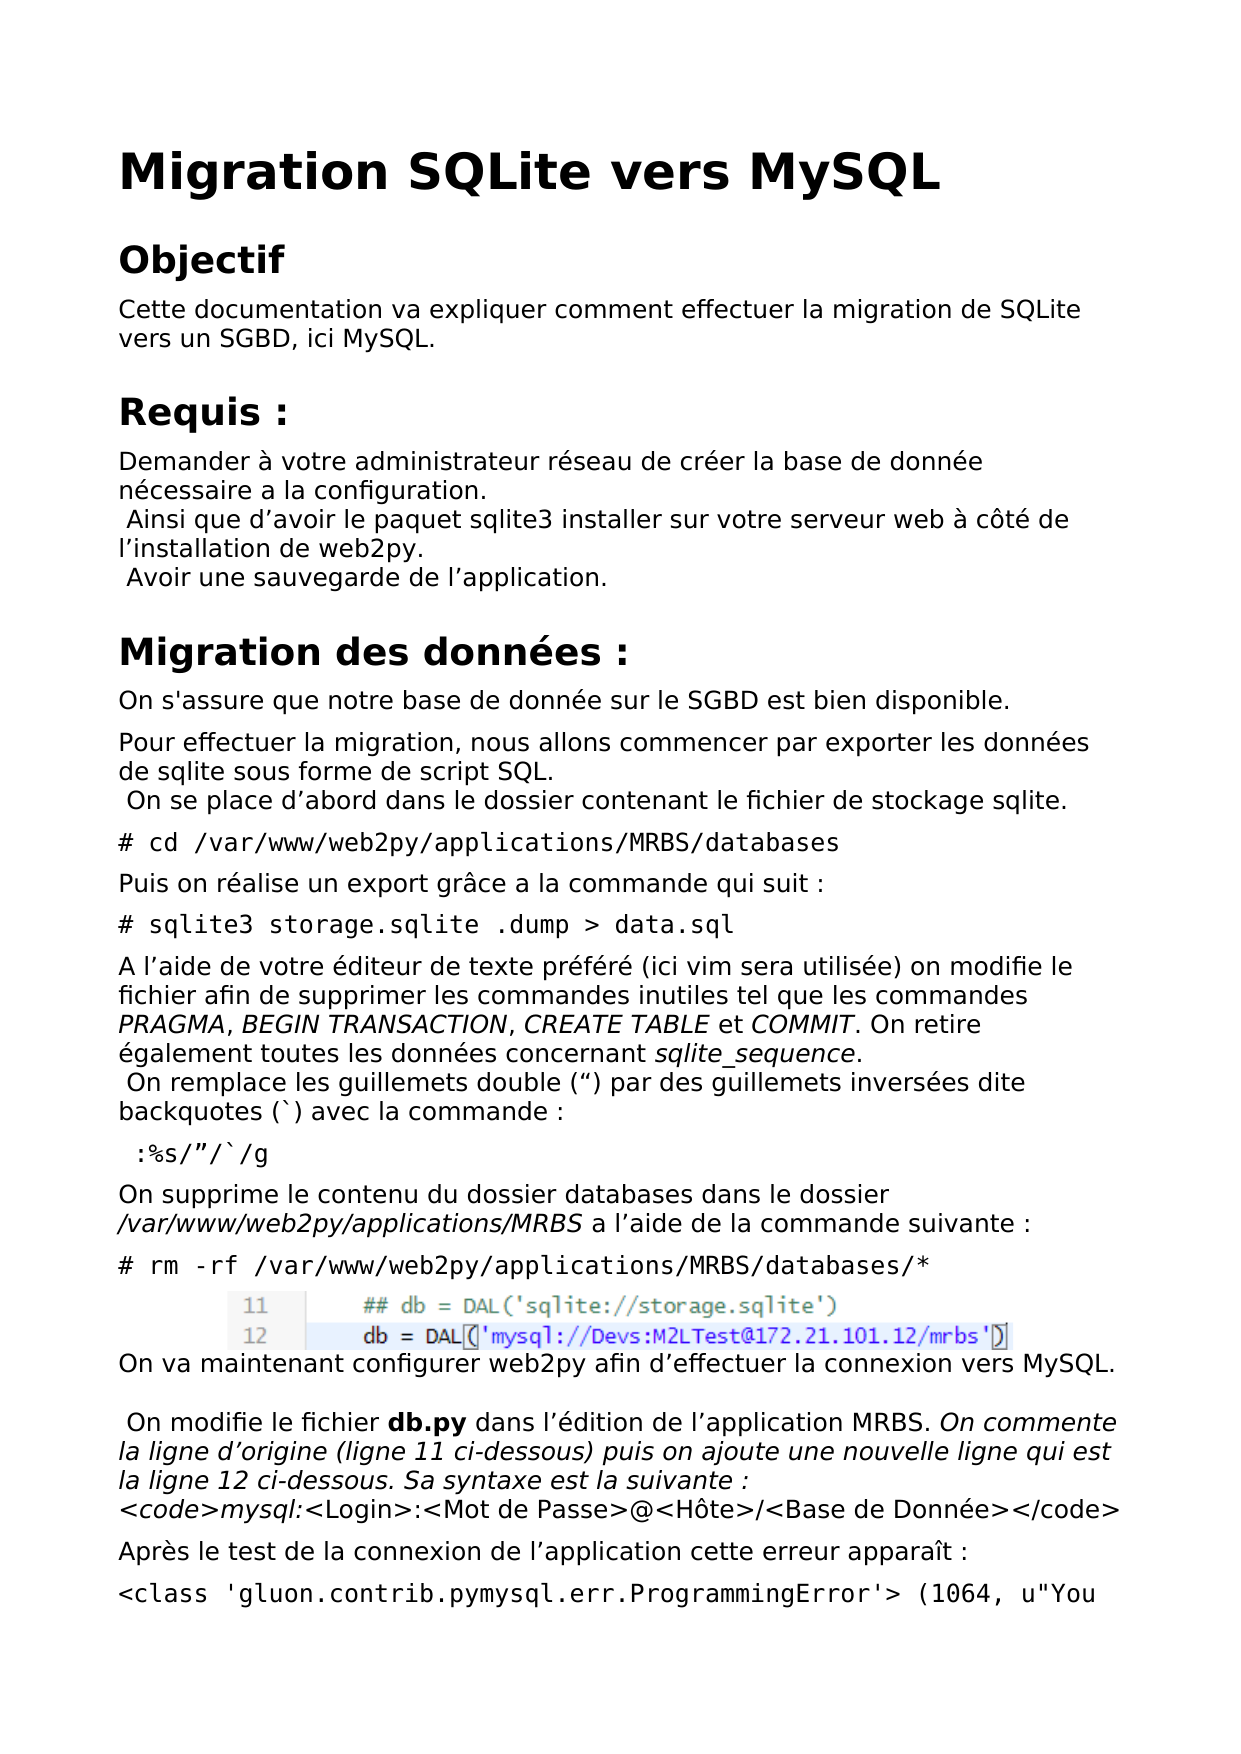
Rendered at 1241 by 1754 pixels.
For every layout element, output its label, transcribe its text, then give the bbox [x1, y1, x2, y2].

text Puis on réalise un export grâce a la commande qui suit : [118, 869, 1122, 898]
text A l’aide de votre éditeur de texte préféré (ici vim sera utilisée) on modifie le fichier afin de supprimer les commandes inutiles tel que les commandes PRAGMA, BEGIN TRANSACTION, CREATE TABLE et COMMIT. On retire également toutes les données concernant sqlite_sequence. On remplace les guillemets double (“) par des guillemets inversées dite backquotes (`) avec la commande : [118, 952, 1122, 1127]
subtitle Requis : [118, 391, 1122, 434]
text # rm -rf /var/www/web2py/applications/MRBS/databases/* [118, 1251, 1122, 1280]
text <class 'gluon.contrib.pymysql.err.ProgrammingError'> (1064, u"You [118, 1579, 1122, 1608]
text :%s/”/`/g [118, 1139, 1122, 1168]
picture [227, 1291, 1014, 1350]
subtitle Objectif [118, 239, 1122, 282]
text Demander à votre administrateur réseau de créer la base de donnée nécessaire a la configuration. Ainsi que d’avoir le paquet sqlite3 installer sur votre serveur web à côté de l’installation de web2py. Avoir une sauvegarde de l’application. [118, 447, 1122, 593]
text On s'assure que notre base de donnée sur le SGBD est bien disponible. [118, 686, 1122, 716]
subtitle Migration SQLite vers MySQL [118, 143, 1122, 201]
text Pour effectuer la migration, nous allons commencer par exporter les données de sqlite sous forme de script SQL. On se place d’abord dans le dossier contenant le fichier de stockage sqlite. [118, 728, 1122, 816]
text # cd /var/www/web2py/applications/MRBS/databases [118, 828, 1122, 857]
text Après le test de la connexion de l’application cette erreur apparaît : [118, 1537, 1122, 1566]
text Cette documentation va expliquer comment effectuer la migration de SQLite vers un SGBD, ici MySQL. [118, 295, 1122, 353]
text On va maintenant configurer web2py afin d’effectuer la connexion vers MySQL. On modifie le fichier db.py dans l’édition de l’application MRBS. On commente la ligne d’origine (ligne 11 ci-dessous) puis on ajoute une nouvelle ligne qui est la ligne 12 ci-dessous. Sa syntaxe est la suivante : <code>mysql:<Login>:<Mot de Passe>@<Hôte>/<Base de Donnée></code> [118, 1292, 1122, 1525]
subtitle Migration des données : [118, 630, 1122, 674]
text # sqlite3 storage.sqlite .dump > data.sql [118, 911, 1122, 940]
text On supprime le contenu du dossier databases dans le dossier /var/www/web2py/applications/MRBS a l’aide de la commande suivante : [118, 1180, 1122, 1238]
